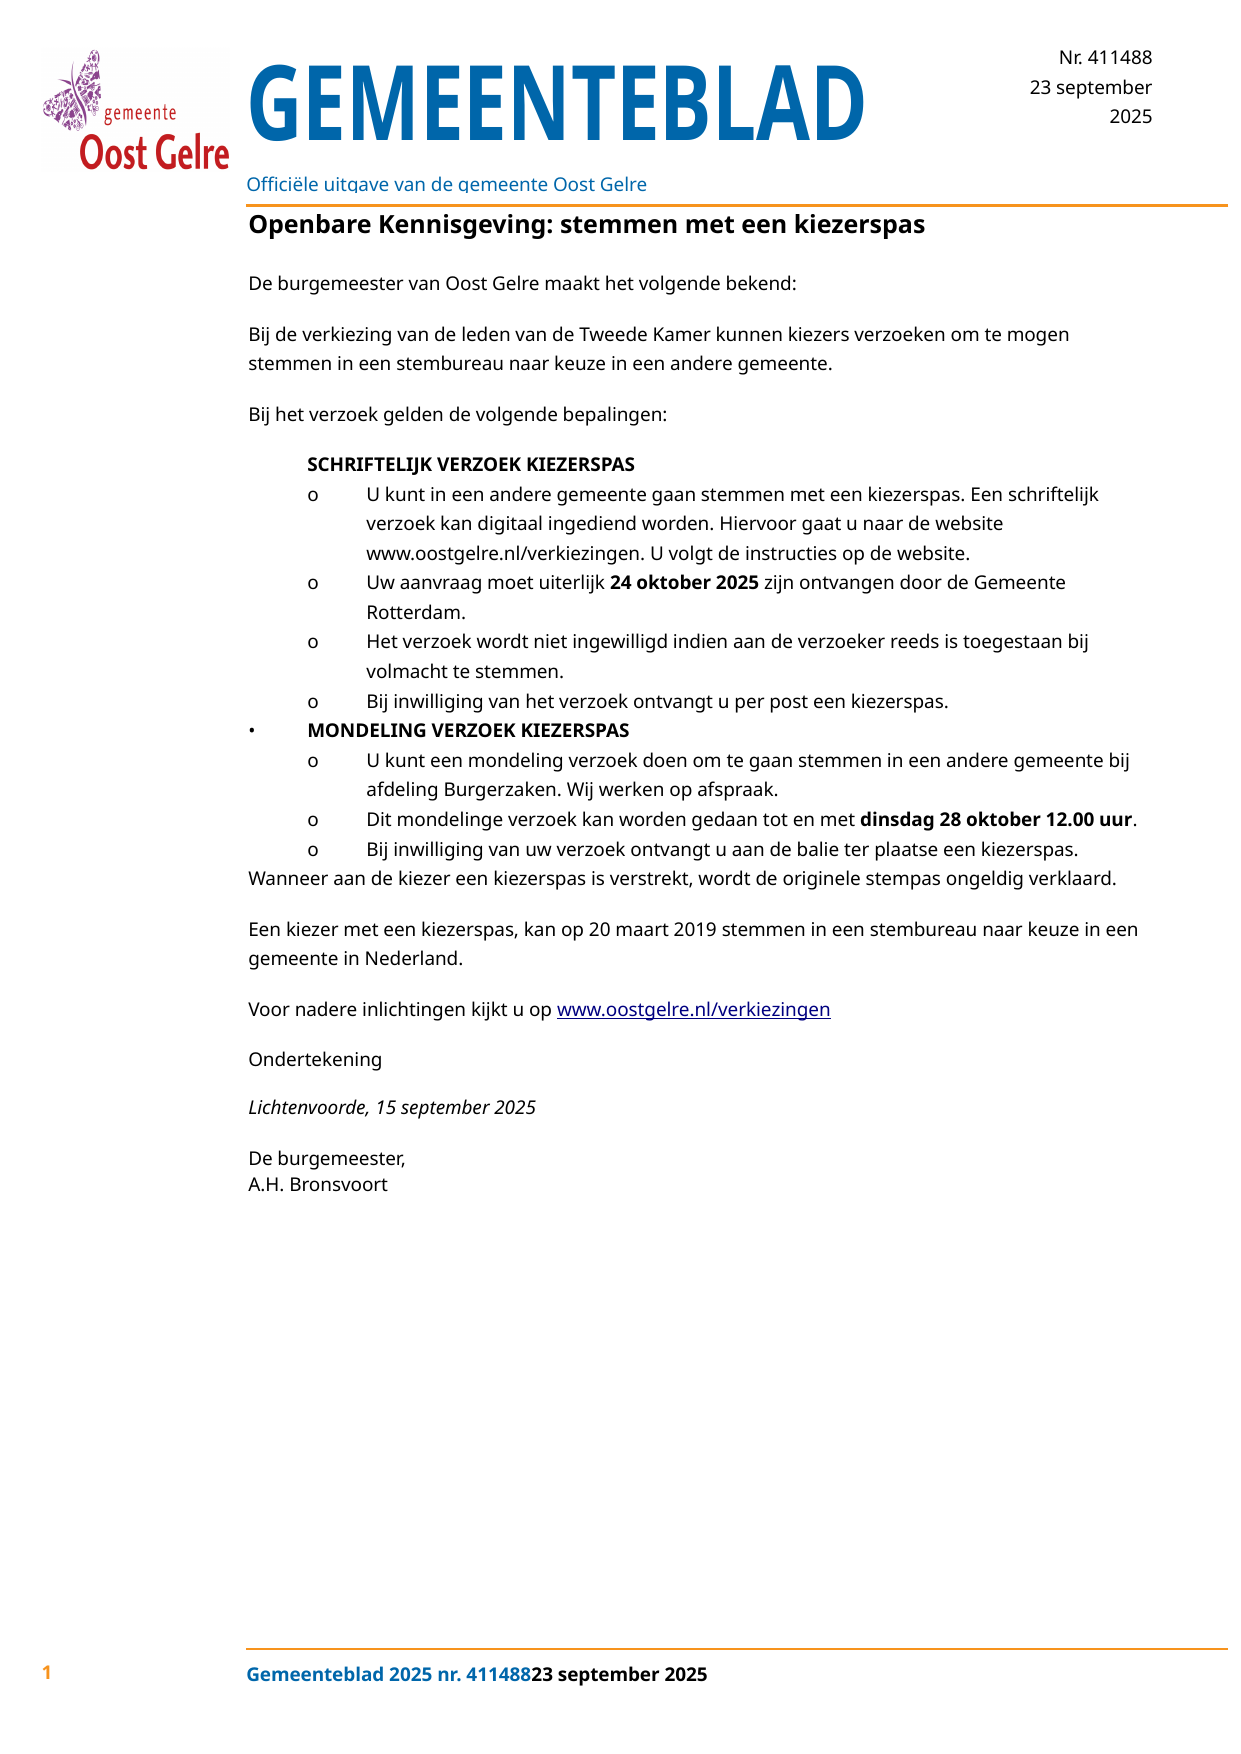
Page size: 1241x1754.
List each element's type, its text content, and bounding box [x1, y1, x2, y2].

text Bij de verkiezing van de leden van de Tweede Kamer kunnen kiezers verzoeken om te mogen stemmen in een stembureau naar keuze in een andere gemeente. [248, 321, 1152, 376]
list Bij inwilliging van uw verzoek ontvangt u aan de balie ter plaatse een kiezerspas. [307, 836, 1152, 861]
text A.H. Bronsvoort [248, 1171, 1152, 1197]
text Een kiezer met een kiezerspas, kan op 20 maart 2019 stemmen in een stembureau naar keuze in een gemeente in Nederland. [248, 916, 1152, 971]
text Voor nadere inlichtingen kijkt u op www.oostgelre.nl/verkiezingen [248, 996, 1152, 1021]
text De burgemeester, [248, 1145, 1152, 1171]
list U kunt een mondeling verzoek doen om te gaan stemmen in een andere gemeente bij afdeling Burgerzaken. Wij werken op afspraak. [307, 747, 1152, 802]
list Dit mondelinge verzoek kan worden gedaan tot en met dinsdag 28 oktober 12.00 uur. [307, 806, 1152, 832]
text Bij het verzoek gelden de volgende bepalingen: [248, 401, 1152, 426]
text Ondertekening [248, 1046, 1152, 1072]
list SCHRIFTELIJK VERZOEK KIEZERSPAS [248, 451, 1152, 477]
picture [41, 47, 231, 172]
text De burgemeester van Oost Gelre maakt het volgende bekend: [248, 270, 1152, 296]
list Bij inwilliging van het verzoek ontvangt u per post een kiezerspas. [307, 688, 1152, 713]
list Uw aanvraag moet uiterlijk 24 oktober 2025 zijn ontvangen door de Gemeente Rotterdam. [307, 569, 1152, 625]
list Het verzoek wordt niet ingewilligd indien aan de verzoeker reeds is toegestaan bij volmacht te stemmen. [307, 629, 1152, 684]
text Wanneer aan de kiezer een kiezerspas is verstrekt, wordt de originele stempas ongeldig verklaard. [248, 865, 1152, 891]
text Lichtenvoorde, 15 september 2025 [248, 1094, 1152, 1120]
text Openbare Kennisgeving: stemmen met een kiezerspas [248, 207, 1152, 241]
list U kunt in een andere gemeente gaan stemmen met een kiezerspas. Een schriftelijk verzoek kan digitaal ingediend worden. Hiervoor gaat u naar de website www.oostgelre.nl/verkiezingen. U volgt de instructies op de website. [307, 481, 1152, 566]
list MONDELING VERZOEK KIEZERSPAS [248, 717, 1152, 743]
